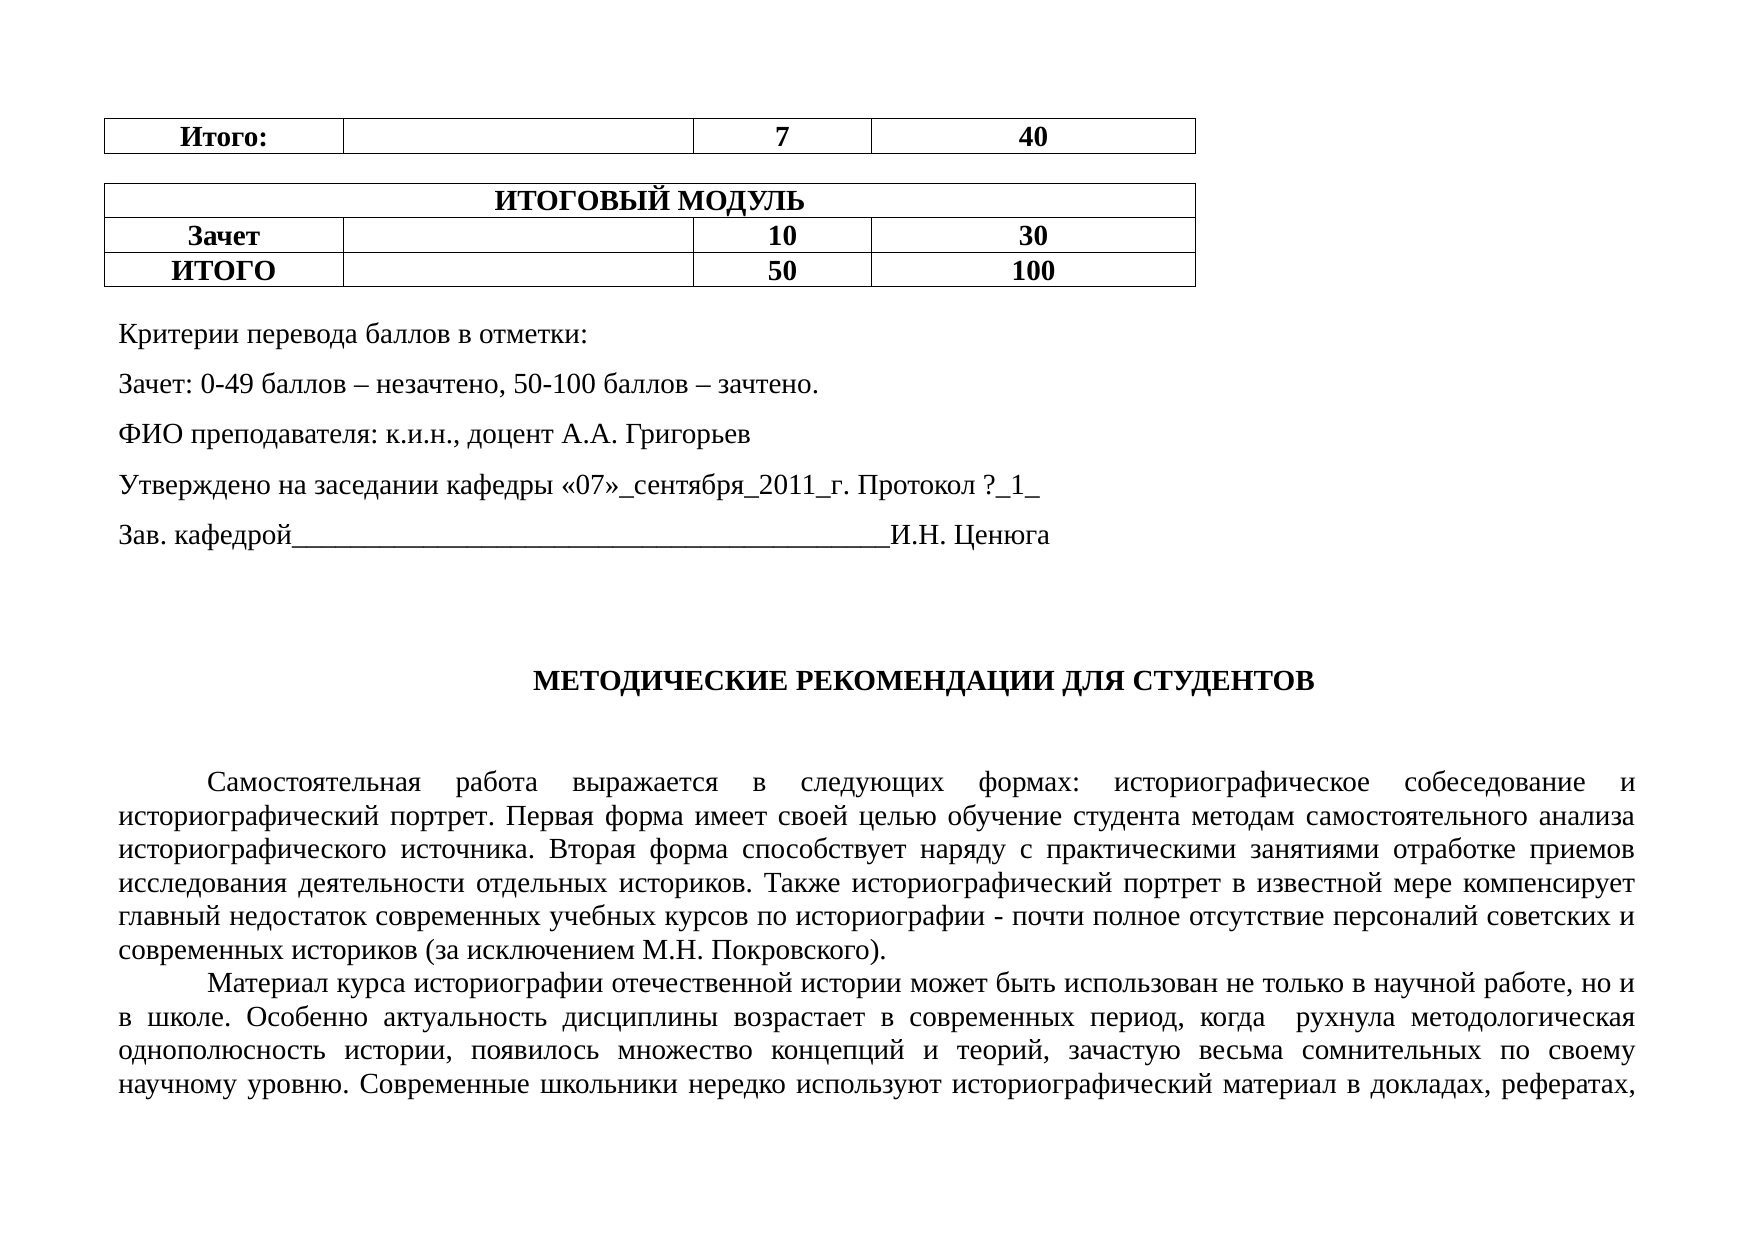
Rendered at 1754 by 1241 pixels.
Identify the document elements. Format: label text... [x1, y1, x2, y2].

table_cell [344, 218, 693, 252]
table_header ИТОГОВЫЙ МОДУЛЬ [105, 184, 1195, 217]
table_cell [344, 253, 693, 286]
text Материал курса историографии отечественной истории может быть использован не только в научной работе, но и в школе. Особенно актуальность дисциплины возрастает в современных период, когда рухнула методологическая однополюсность истории, появилось множество концепций и теорий, зачастую весьма сомнительных по своему научному уровню. Современные школьники нередко используют историографический материал в докладах, рефератах, [118, 965, 1636, 1099]
text Утверждено на заседании кафедры «07»_сентября_2011_г. Протокол ?_1_ [118, 467, 1636, 501]
text МЕТОДИЧЕСКИЕ РЕКОМЕНДАЦИИ ДЛЯ СТУДЕНТОВ [118, 663, 1636, 697]
table_cell 10 [694, 218, 871, 252]
table_cell Зачет [105, 218, 343, 252]
table_cell 30 [872, 218, 1195, 252]
table_cell 40 [872, 119, 1195, 153]
table_cell 100 [872, 253, 1195, 286]
text Зав. кафедрой_________________________________________И.Н. Ценюга [118, 517, 1636, 551]
table_cell 7 [694, 119, 871, 153]
text ФИО преподавателя: к.и.н., доцент А.А. Григорьев [118, 417, 1636, 450]
table_cell ИТОГО [105, 253, 343, 286]
table_cell 50 [694, 253, 871, 286]
text Зачет: 0-49 баллов – незачтено, 50-100 баллов – зачтено. [118, 366, 1636, 400]
text Критерии перевода баллов в отметки: [118, 316, 1636, 349]
text Самостоятельная работа выражается в следующих формах: историографическое собеседование и историографический портрет. Первая форма имеет своей целью обучение студента методам самостоятельного анализа историографического источника. Вторая форма способствует наряду с практическими занятиями отработке приемов исследования деятельности отдельных историков. Также историографический портрет в известной мере компенсирует главный недостаток современных учебных курсов по историографии - почти полное отсутствие персоналий советских и современных историков (за исключением М.Н. Покровского). [118, 764, 1636, 965]
table_cell Итого: [105, 119, 343, 153]
table_cell [344, 119, 693, 153]
